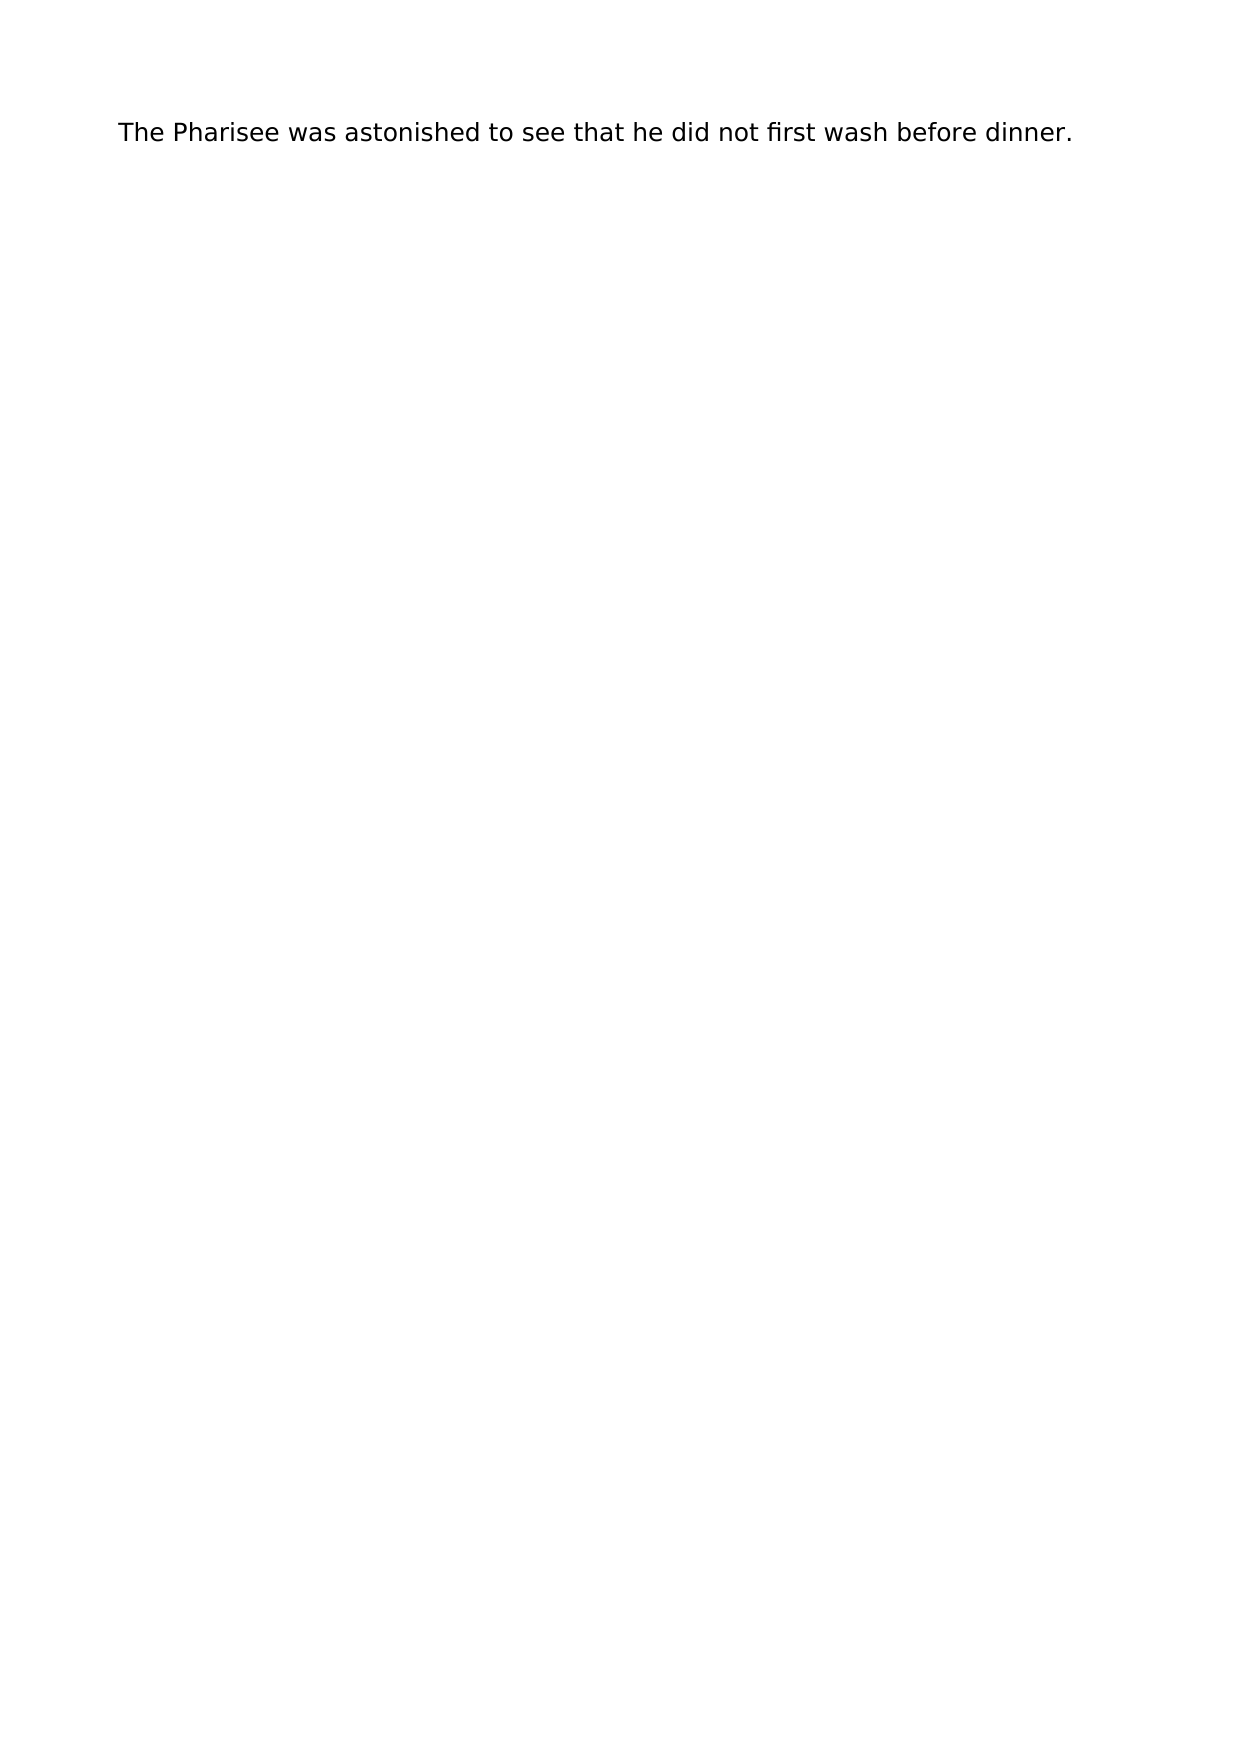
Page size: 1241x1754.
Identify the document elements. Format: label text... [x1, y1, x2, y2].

text The Pharisee was astonished to see that he did not first wash before dinner. [118, 118, 1122, 147]
